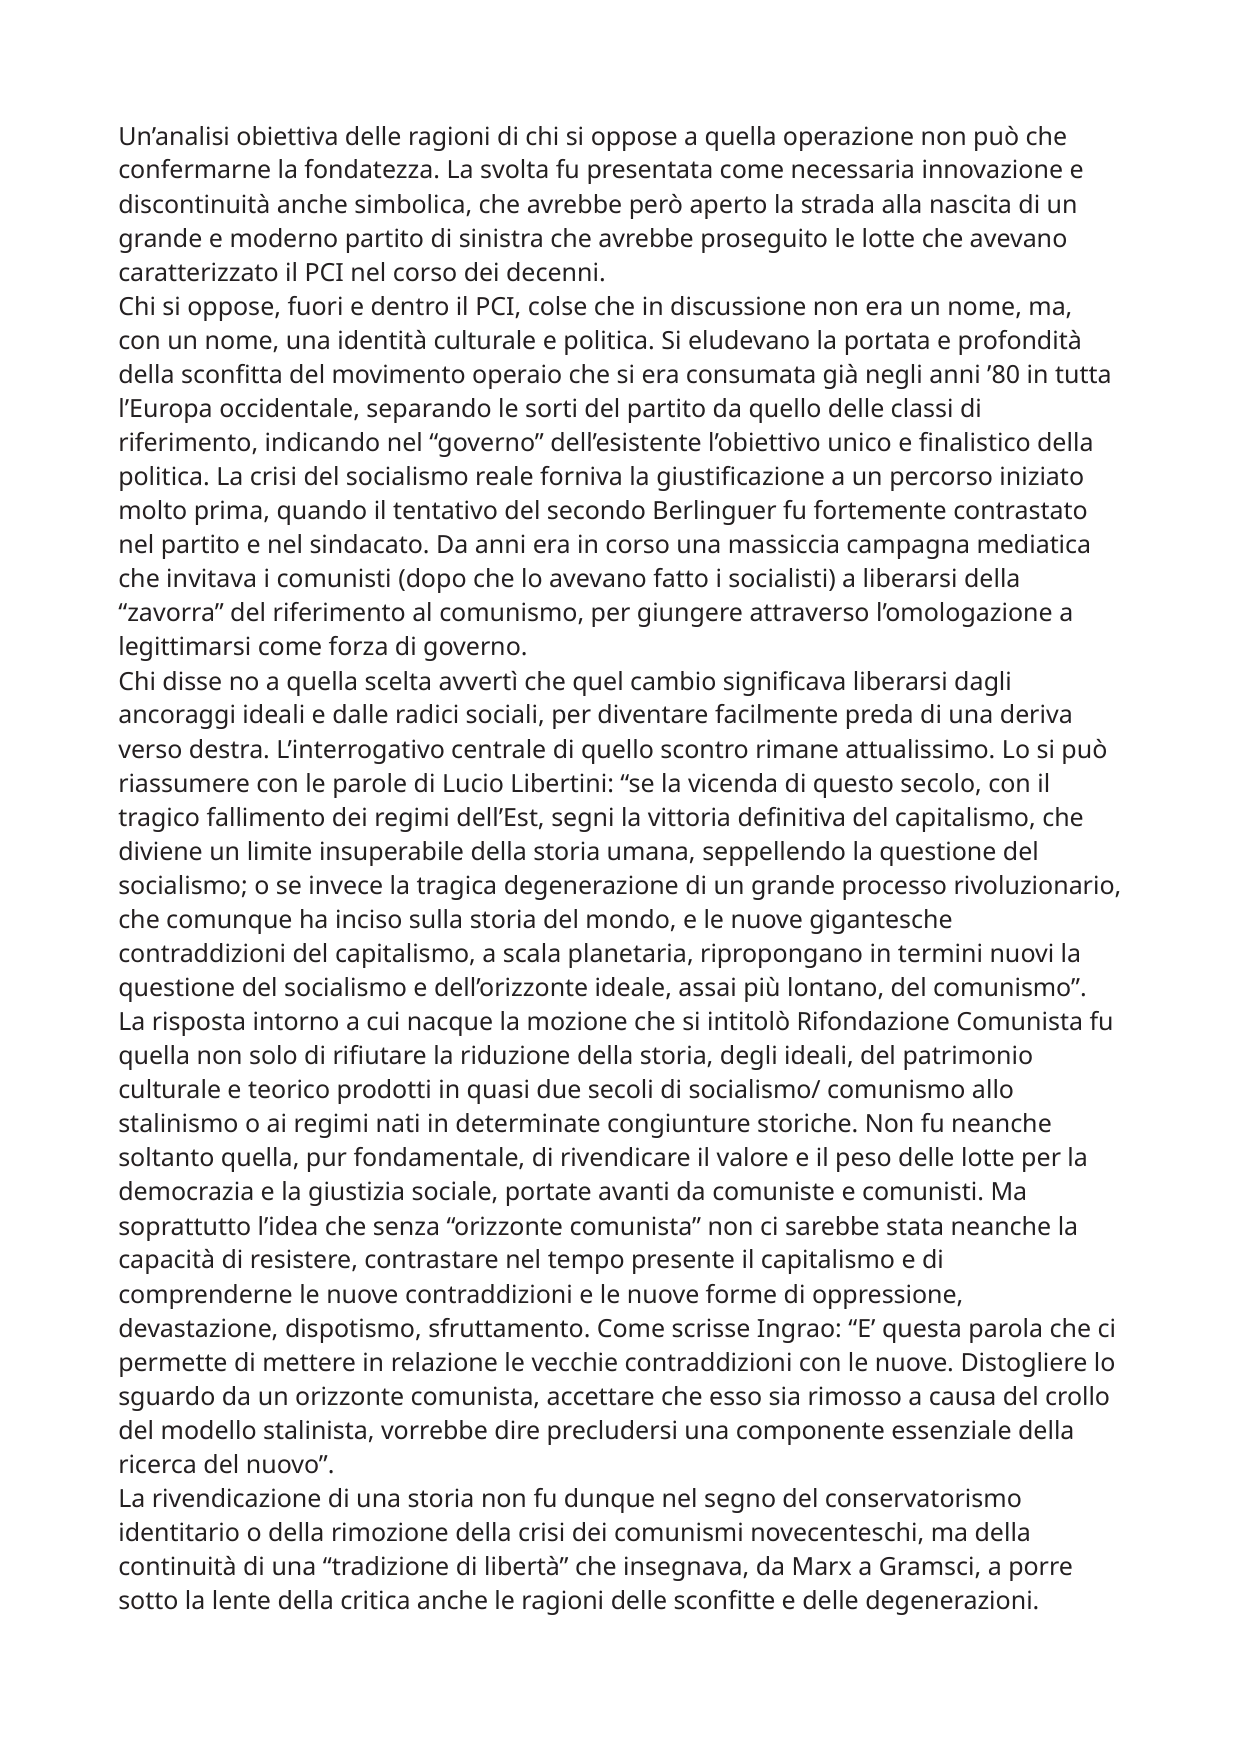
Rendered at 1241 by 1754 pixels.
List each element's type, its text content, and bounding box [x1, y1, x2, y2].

text La rivendicazione di una storia non fu dunque nel segno del conservatorismo identitario o della rimozione della crisi dei comunismi novecenteschi, ma della continuità di una “tradizione di libertà” che insegnava, da Marx a Gramsci, a porre sotto la lente della critica anche le ragioni delle sconfitte e delle degenerazioni. [118, 1481, 1122, 1617]
text La risposta intorno a cui nacque la mozione che si intitolò Rifondazione Comunista fu quella non solo di rifiutare la riduzione della storia, degli ideali, del patrimonio culturale e teorico prodotti in quasi due secoli di socialismo/ comunismo allo stalinismo o ai regimi nati in determinate congiunture storiche. Non fu neanche soltanto quella, pur fondamentale, di rivendicare il valore e il peso delle lotte per la democrazia e la giustizia sociale, portate avanti da comuniste e comunisti. Ma soprattutto l’idea che senza “orizzonte comunista” non ci sarebbe stata neanche la capacità di resistere, contrastare nel tempo presente il capitalismo e di comprenderne le nuove contraddizioni e le nuove forme di oppressione, devastazione, dispotismo, sfruttamento. Come scrisse Ingrao: “E’ questa parola che ci permette di mettere in relazione le vecchie contraddizioni con le nuove. Distogliere lo sguardo da un orizzonte comunista, accettare che esso sia rimosso a causa del crollo del modello stalinista, vorrebbe dire precludersi una componente essenziale della ricerca del nuovo”. [118, 1004, 1122, 1481]
text Chi si oppose, fuori e dentro il PCI, colse che in discussione non era un nome, ma, con un nome, una identità culturale e politica. Si eludevano la portata e profondità della sconfitta del movimento operaio che si era consumata già negli anni ’80 in tutta l’Europa occidentale, separando le sorti del partito da quello delle classi di riferimento, indicando nel “governo” dell’esistente l’obiettivo unico e finalistico della politica. La crisi del socialismo reale forniva la giustificazione a un percorso iniziato molto prima, quando il tentativo del secondo Berlinguer fu fortemente contrastato nel partito e nel sindacato. Da anni era in corso una massiccia campagna mediatica che invitava i comunisti (dopo che lo avevano fatto i socialisti) a liberarsi della “zavorra” del riferimento al comunismo, per giungere attraverso l’omologazione a legittimarsi come forza di governo. [118, 288, 1122, 663]
text Un’analisi obiettiva delle ragioni di chi si oppose a quella operazione non può che confermarne la fondatezza. La svolta fu presentata come necessaria innovazione e discontinuità anche simbolica, che avrebbe però aperto la strada alla nascita di un grande e moderno partito di sinistra che avrebbe proseguito le lotte che avevano caratterizzato il PCI nel corso dei decenni. [118, 118, 1122, 288]
text Chi disse no a quella scelta avvertì che quel cambio significava liberarsi dagli ancoraggi ideali e dalle radici sociali, per diventare facilmente preda di una deriva verso destra. L’interrogativo centrale di quello scontro rimane attualissimo. Lo si può riassumere con le parole di Lucio Libertini: “se la vicenda di questo secolo, con il tragico fallimento dei regimi dell’Est, segni la vittoria definitiva del capitalismo, che diviene un limite insuperabile della storia umana, seppellendo la questione del socialismo; o se invece la tragica degenerazione di un grande processo rivoluzionario, che comunque ha inciso sulla storia del mondo, e le nuove gigantesche contraddizioni del capitalismo, a scala planetaria, ripropongano in termini nuovi la questione del socialismo e dell’orizzonte ideale, assai più lontano, del comunismo”. [118, 663, 1122, 1004]
